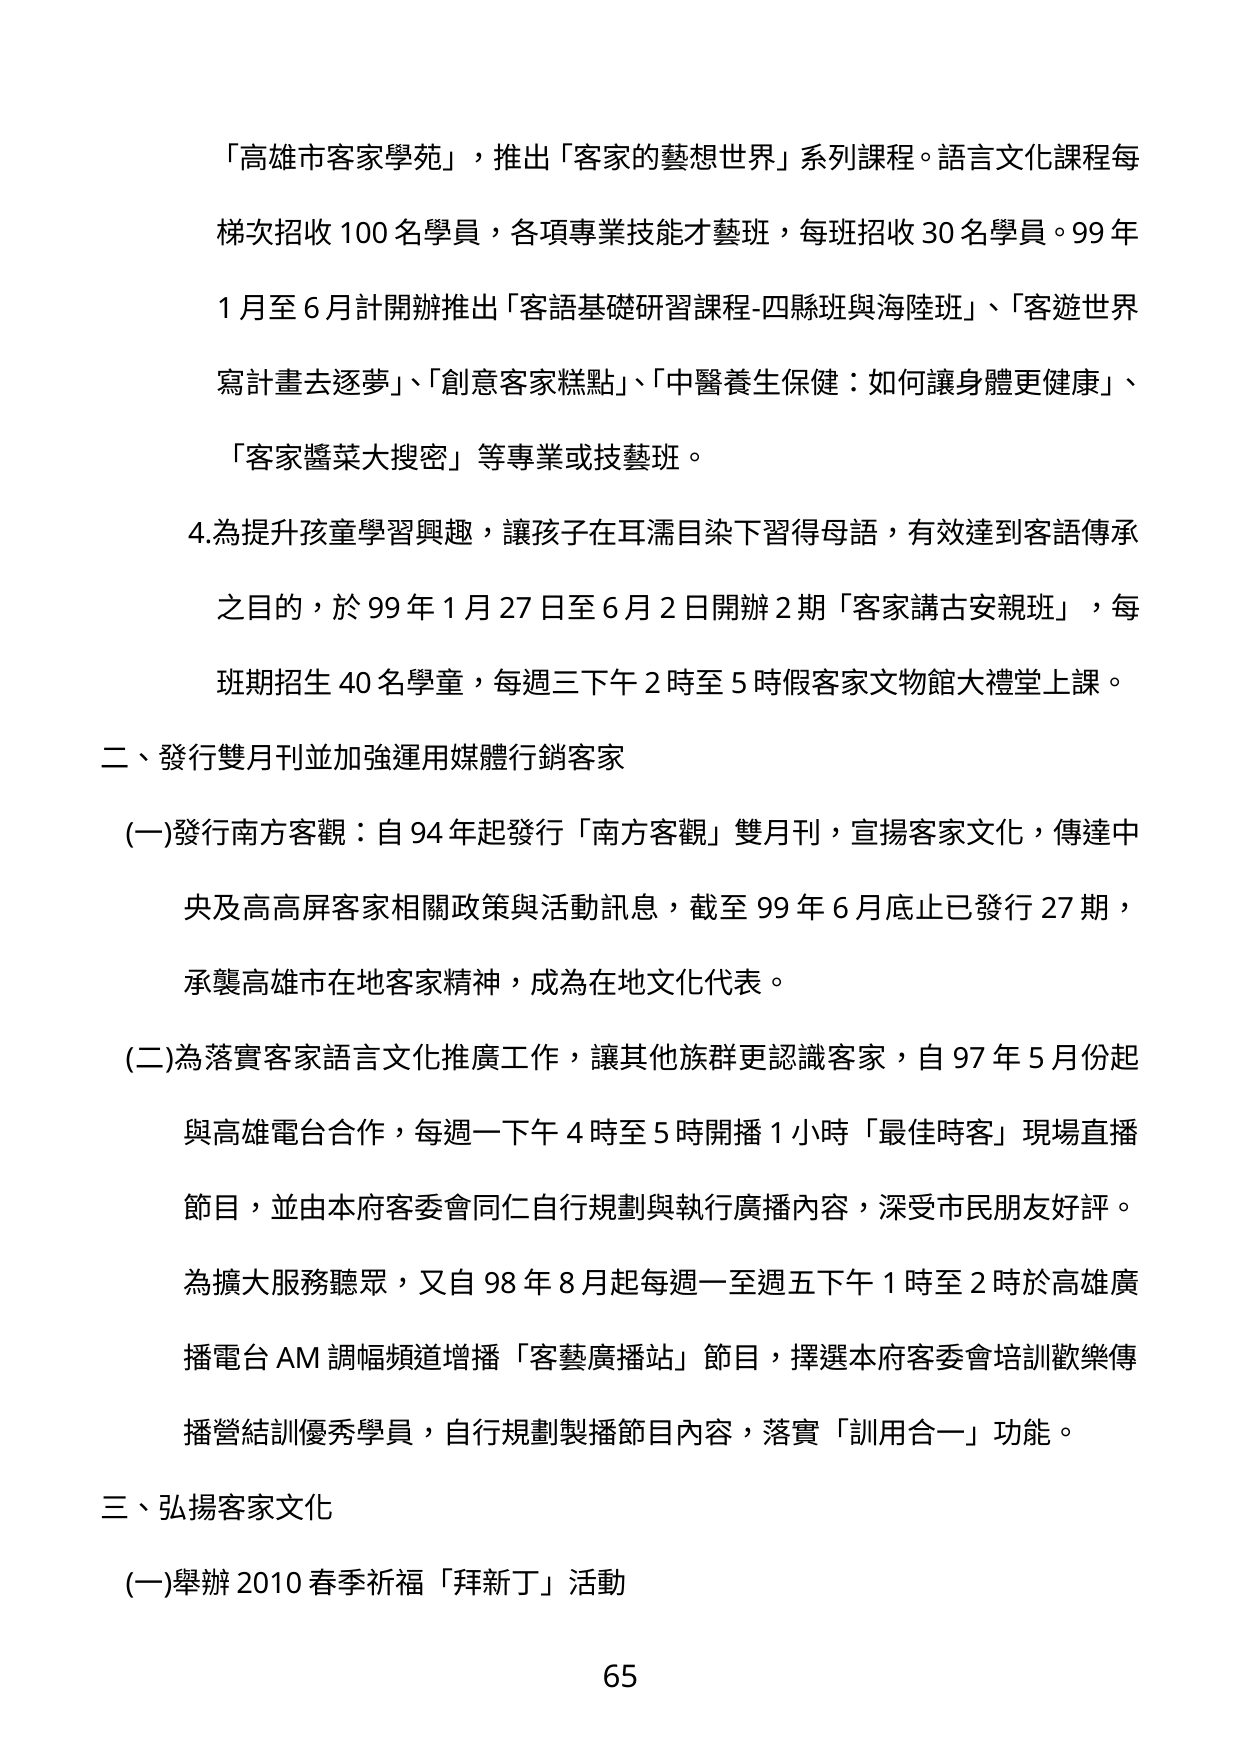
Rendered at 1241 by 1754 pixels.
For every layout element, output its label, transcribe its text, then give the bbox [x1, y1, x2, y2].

text (一)發行南方客觀：自94年起發行「南方客觀」雙月刊，宣揚客家文化，傳達中央及高高屏客家相關政策與活動訊息，截至99年6月底止已發行27期，承襲高雄市在地客家精神，成為在地文化代表。 [125, 793, 1140, 1018]
text (一)舉辦2010春季祈福「拜新丁」活動 [125, 1543, 1140, 1618]
text 4.為提升孩童學習興趣，讓孩子在耳濡目染下習得母語，有效達到客語傳承之目的，於99年1月27日至6月2日開辦2期「客家講古安親班」，每班期招生40名學童，每週三下午2時至5時假客家文物館大禮堂上課。 [188, 493, 1140, 718]
text 3.為活化客家文物館及慶祝「新客家文化園區」99年6月竣工啟用，成立「高雄市客家學苑」，推出「客家的藝想世界」系列課程。語言文化課程每梯次招收100名學員，各項專業技能才藝班，每班招收30名學員。99年1月至6月計開辦推出「客語基礎研習課程-四縣班與海陸班」、「客遊世界寫計畫去逐夢」、「創意客家糕點」、「中醫養生保健：如何讓身體更健康」、「客家醬菜大搜密」等專業或技藝班。 [188, 118, 1140, 493]
text 二、發行雙月刊並加強運用媒體行銷客家 [100, 718, 1140, 793]
text (二)為落實客家語言文化推廣工作，讓其他族群更認識客家，自97年5月份起與高雄電台合作，每週一下午4時至5時開播1小時「最佳時客」現場直播節目，並由本府客委會同仁自行規劃與執行廣播內容，深受市民朋友好評。為擴大服務聽眾，又自98年8月起每週一至週五下午1時至2時於高雄廣播電台AM調幅頻道增播「客藝廣播站」節目，擇選本府客委會培訓歡樂傳播營結訓優秀學員，自行規劃製播節目內容，落實「訓用合一」功能。 [125, 1018, 1140, 1468]
text 三、弘揚客家文化 [100, 1468, 1140, 1543]
